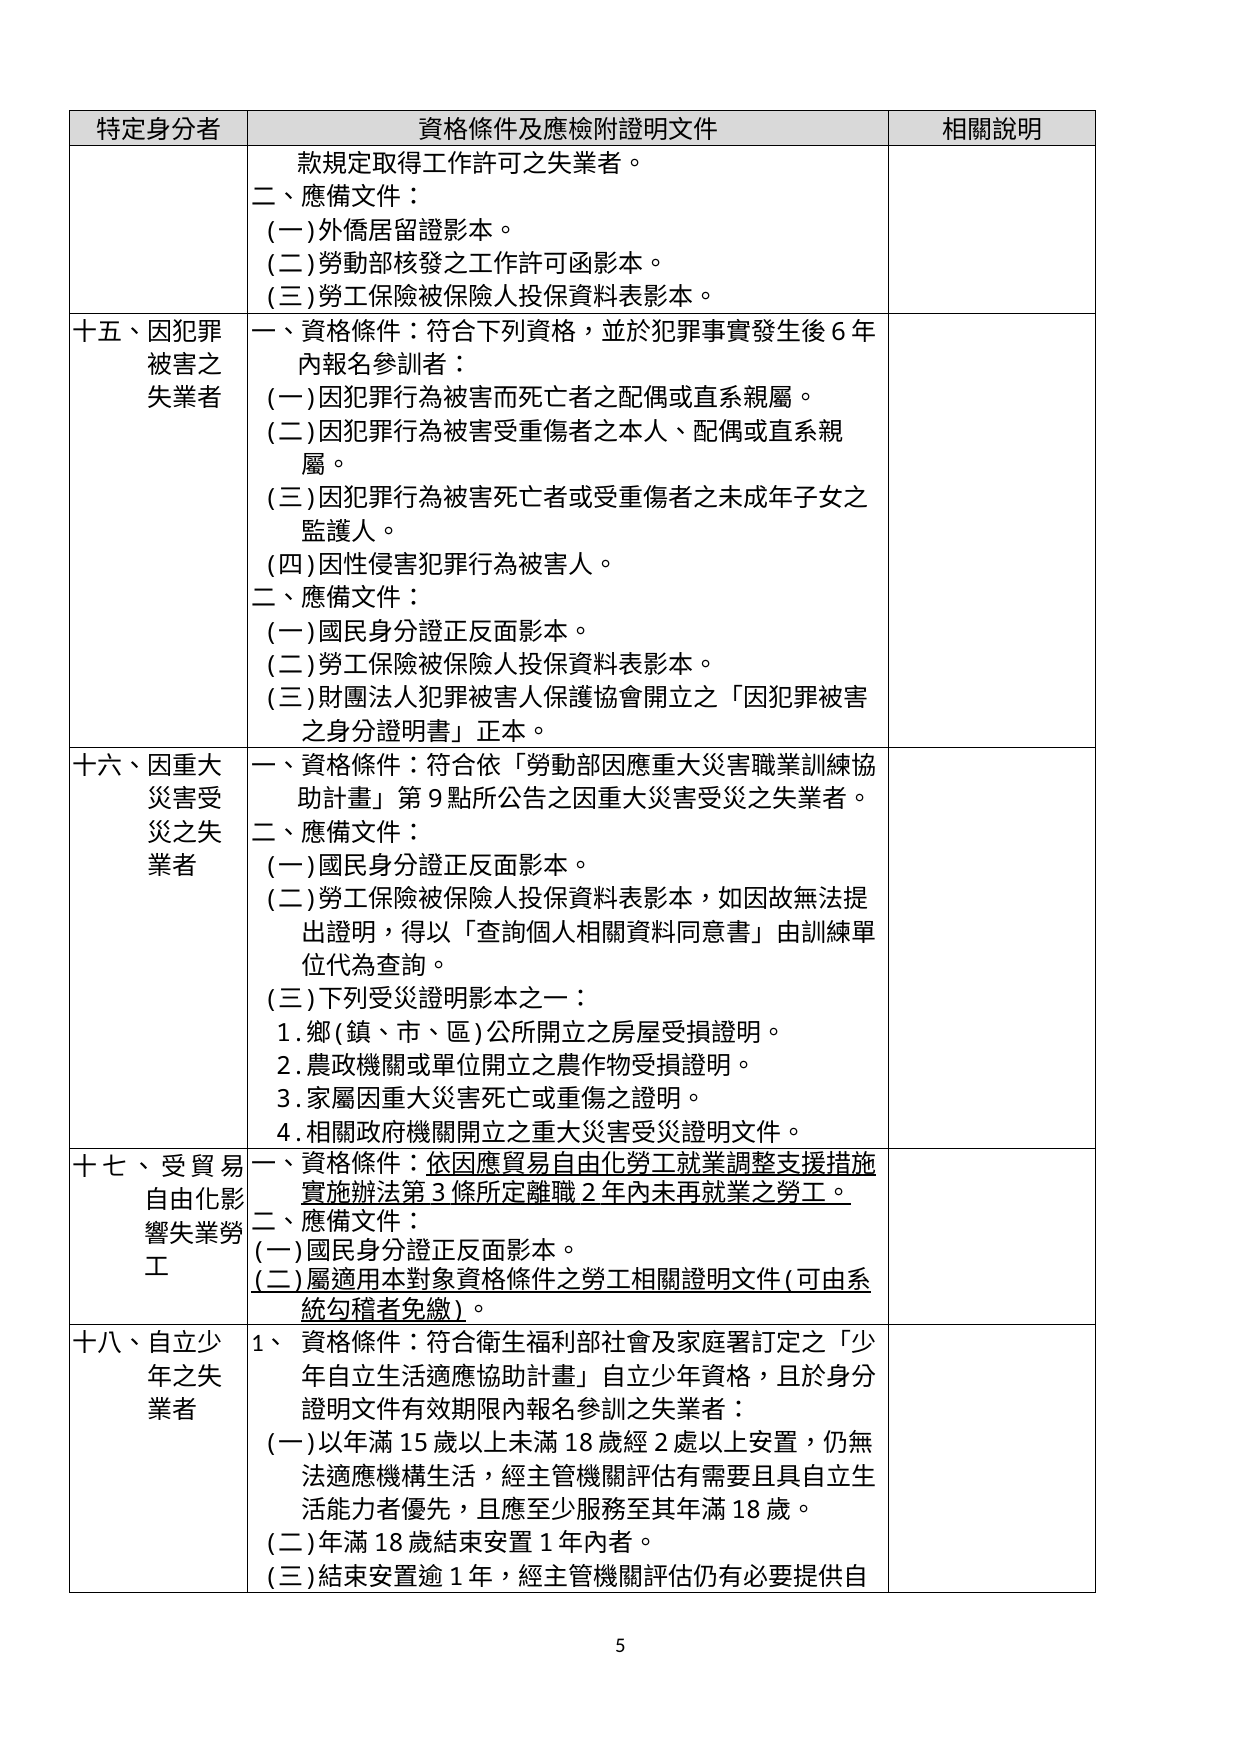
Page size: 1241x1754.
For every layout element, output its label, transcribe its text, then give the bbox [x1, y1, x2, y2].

table_cell 一、資格條件：符合依「勞動部因應重大災害職業訓練協助計畫」第9點所公告之因重大災害受災之失業者。 二、應備文件： (一)國民身分證正反面影本。 (二)勞工保險被保險人投保資料表影本，如因故無法提出證明，得以「查詢個人相關資料同意書」由訓練單位代為查詢。 (三)下列受災證明影本之一： 1.鄉(鎮、市、區)公所開立之房屋受損證明。 2.農政機關或單位開立之農作物受損證明。 3.家屬因重大災害死亡或重傷之證明。 4.相關政府機關開立之重大災害受災證明文件。 [248, 748, 888, 1148]
table_header 特定身分者 [70, 111, 247, 145]
table_cell [889, 314, 1095, 747]
table_cell 十五、因犯罪被害之失業者 [70, 314, 247, 747]
table_cell [889, 748, 1095, 1148]
table_header 相關說明 [889, 111, 1095, 145]
table_cell 十六、因重大災害受災之失業者 [70, 748, 247, 1148]
table_cell 資格條件：符合衛生福利部社會及家庭署訂定之「少年自立生活適應協助計畫」自立少年資格，且於身分證明文件有效期限內報名參訓之失業者： (一)以年滿15歲以上未滿18歲經2處以上安置，仍無法適應機構生活，經主管機關評估有需要且具自立生活能力者優先，且應至少服務至其年滿18歲。 (二)年滿18歲結束安置1年內者。 (三)結束安置逾1年，經主管機關評估仍有必要提供自 [248, 1325, 888, 1592]
table_header 資格條件及應檢附證明文件 [248, 111, 888, 145]
table_cell 款規定取得工作許可之失業者。 二、應備文件： (一)外僑居留證影本。 (二)勞動部核發之工作許可函影本。 (三)勞工保險被保險人投保資料表影本。 [248, 146, 888, 312]
table_cell [889, 146, 1095, 312]
table_cell 十八、自立少年之失業者 [70, 1325, 247, 1592]
table_cell [889, 1325, 1095, 1592]
table_cell 一、資格條件：符合下列資格，並於犯罪事實發生後6年內報名參訓者： (一)因犯罪行為被害而死亡者之配偶或直系親屬。 (二)因犯罪行為被害受重傷者之本人、配偶或直系親屬。 (三)因犯罪行為被害死亡者或受重傷者之未成年子女之監護人。 (四)因性侵害犯罪行為被害人。 二、應備文件： (一)國民身分證正反面影本。 (二)勞工保險被保險人投保資料表影本。 (三)財團法人犯罪被害人保護協會開立之「因犯罪被害之身分證明書」正本。 [248, 314, 888, 747]
table_cell [70, 146, 247, 312]
table_cell [889, 1149, 1095, 1324]
table_cell 十七、受貿易自由化影響失業勞工 [70, 1149, 247, 1324]
table_cell 一、資格條件：依因應貿易自由化勞工就業調整支援措施實施辦法第3條所定離職2年內未再就業之勞工。 二、應備文件： (一)國民身分證正反面影本。 (二)屬適用本對象資格條件之勞工相關證明文件(可由系統勾稽者免繳)。 [248, 1149, 888, 1324]
